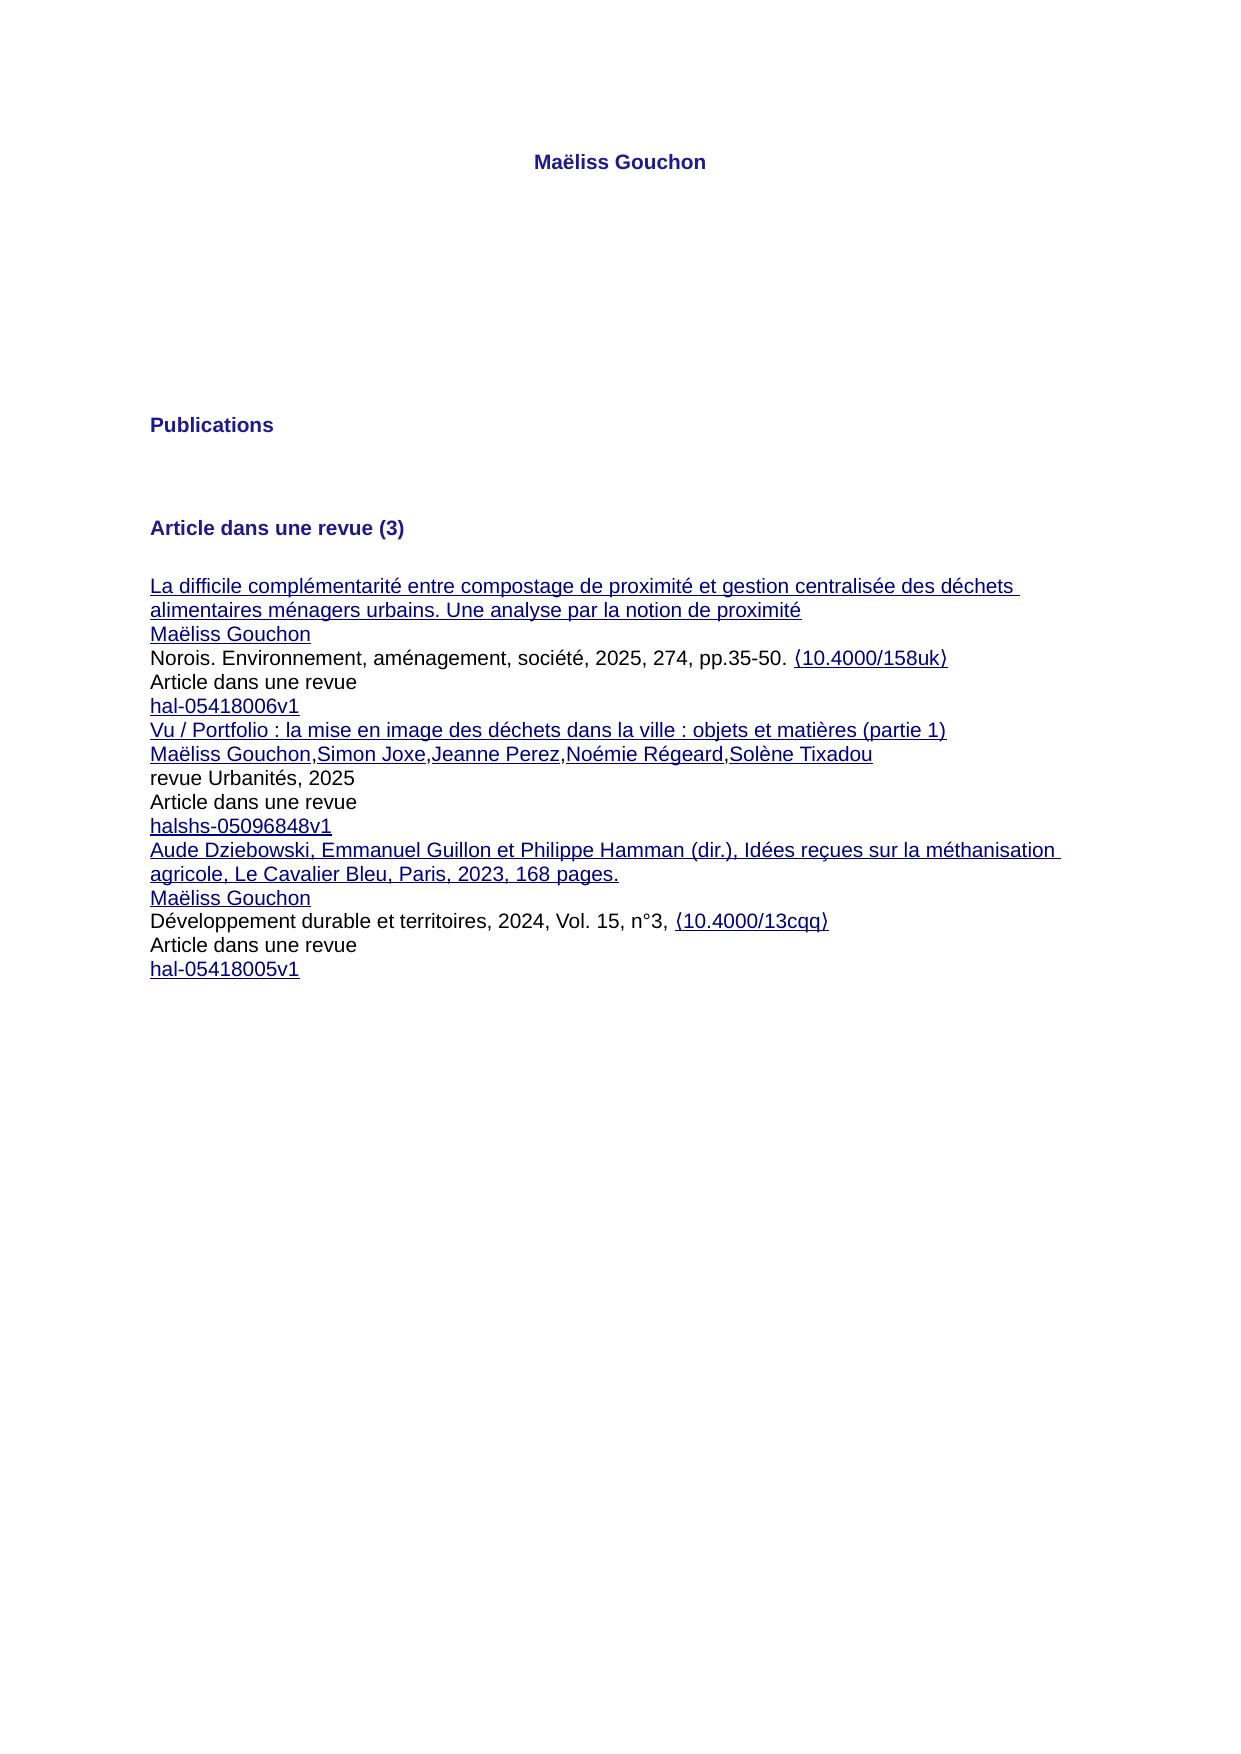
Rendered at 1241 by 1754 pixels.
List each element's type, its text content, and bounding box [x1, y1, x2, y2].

subtitle Article dans une revue (3) [150, 516, 1090, 539]
subtitle Publications [150, 412, 1090, 436]
table_cell Vu / Portfolio : la mise en image des déchets dans la ville : objets et matières (partie 1) Maëliss Gouchon,Simon Joxe,Jeanne Perez,Noémie Régeard,Solène Tixadou revue Urbanités, 2025 Article dans une revue halshs-05096848v1 [150, 718, 1090, 837]
table_header La difficile complémentarité entre compostage de proximité et gestion centralisée des déchets alimentaires ménagers urbains. Une analyse par la notion de proximité Maëliss Gouchon Norois. Environnement, aménagement, société, 2025, 274, pp.35-50. ⟨10.4000/158uk⟩ Article dans une revue hal-05418006v1 [150, 574, 1090, 718]
subtitle Maëliss Gouchon [150, 150, 1090, 174]
table_cell Aude Dziebowski, Emmanuel Guillon et Philippe Hamman (dir.), Idées reçues sur la méthanisation agricole, Le Cavalier Bleu, Paris, 2023, 168 pages. Maëliss Gouchon Développement durable et territoires, 2024, Vol. 15, n°3, ⟨10.4000/13cqq⟩ Article dans une revue hal-05418005v1 [150, 838, 1090, 981]
